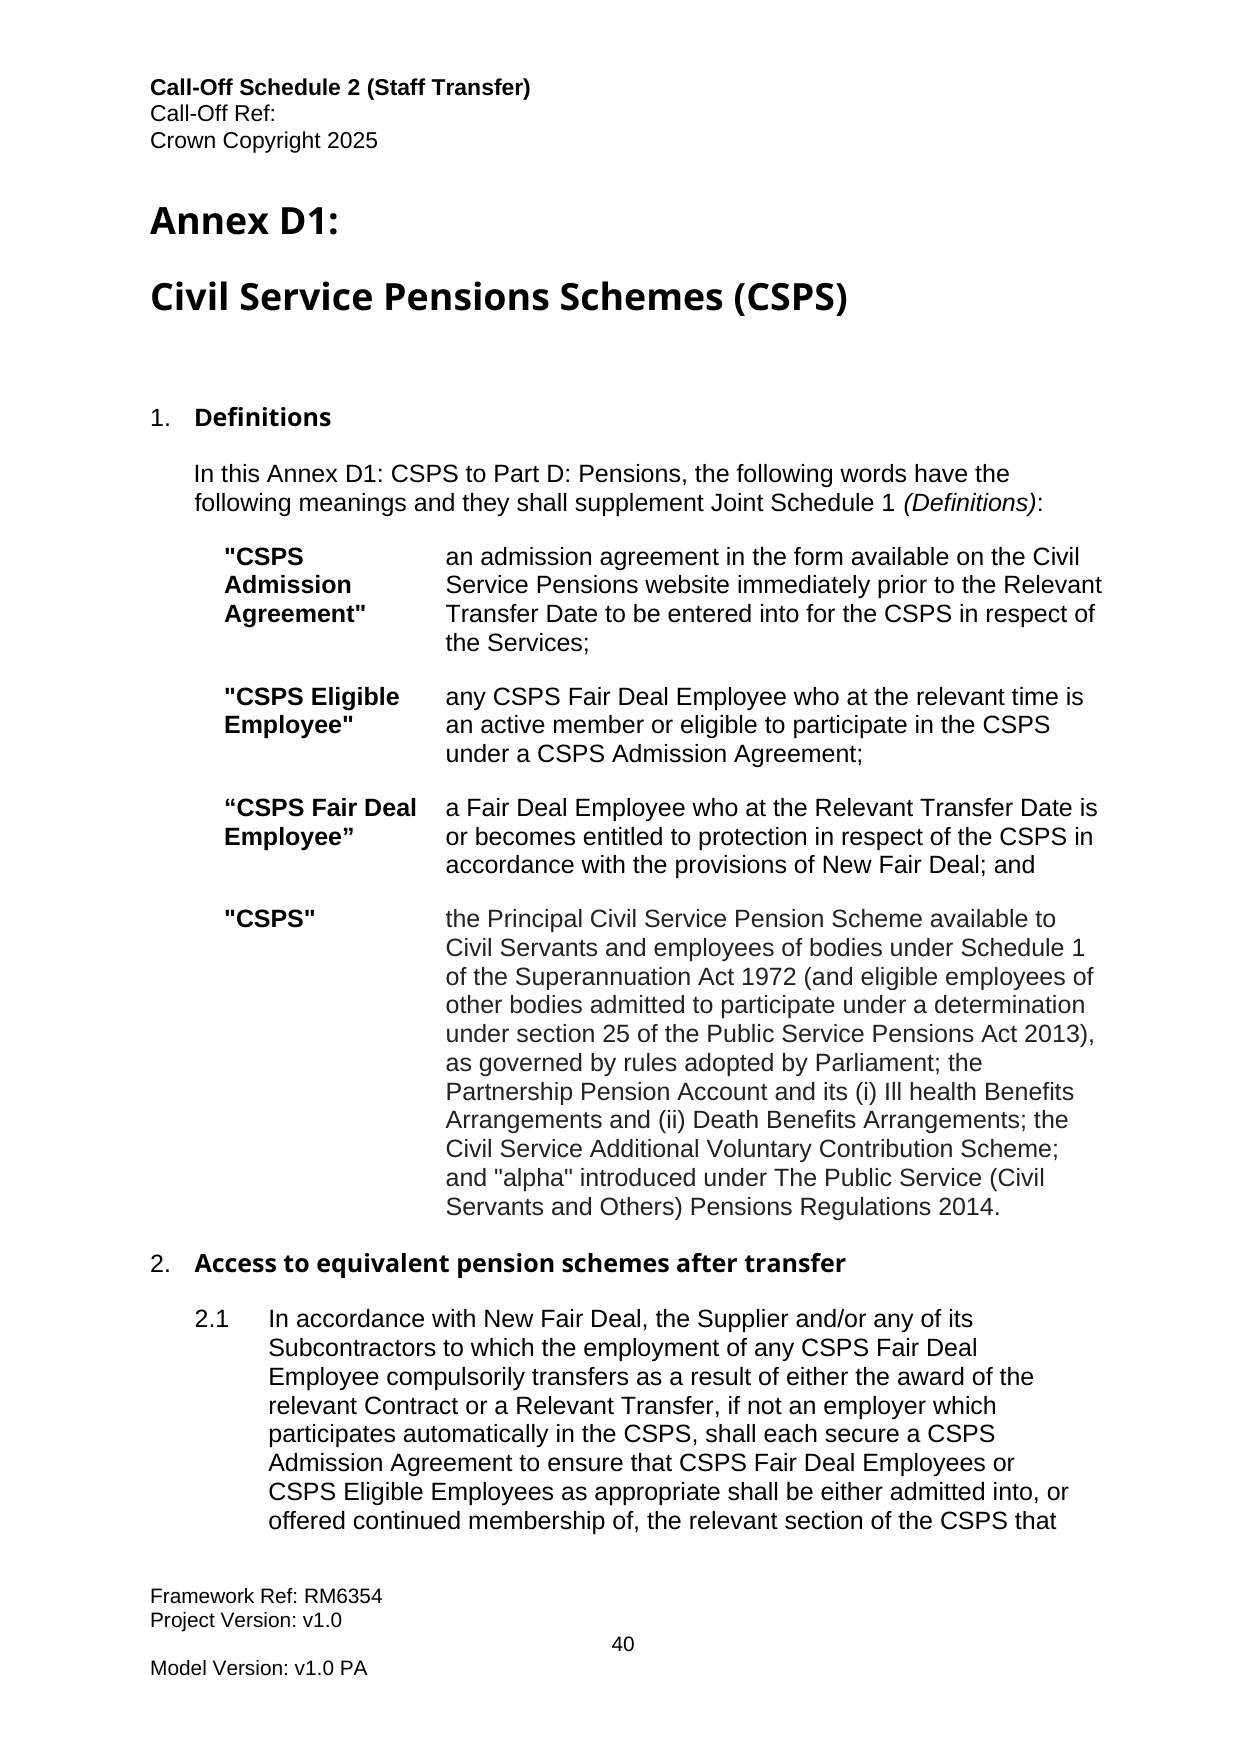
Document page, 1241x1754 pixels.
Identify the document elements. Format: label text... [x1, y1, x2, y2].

table_cell "CSPS" [138, 892, 433, 1233]
table_cell any CSPS Fair Deal Employee who at the relevant time is an active member or eligible to participate in the CSPS under a CSPS Admission Agreement; [433, 669, 1115, 780]
table_header an admission agreement in the form available on the Civil Service Pensions website immediately prior to the Relevant Transfer Date to be entered into for the CSPS in respect of the Services; [433, 529, 1115, 669]
table_cell a Fair Deal Employee who at the Relevant Transfer Date is or becomes entitled to protection in respect of the CSPS in accordance with the provisions of New Fair Deal; and [433, 780, 1115, 892]
table_cell "CSPS Eligible Employee" [138, 669, 433, 780]
list Access to equivalent pension schemes after transfer [150, 1245, 1090, 1279]
text Civil Service Pensions Schemes (CSPS) [150, 270, 1090, 321]
table_cell “CSPS Fair Deal Employee” [138, 780, 433, 892]
list Definitions [150, 400, 1090, 434]
list In accordance with New Fair Deal, the Supplier and/or any of its Subcontractors to which the employment of any CSPS Fair Deal Employee compulsorily transfers as a result of either the award of the relevant Contract or a Relevant Transfer, if not an employer which participates automatically in the CSPS, shall each secure a CSPS Admission Agreement to ensure that CSPS Fair Deal Employees or CSPS Eligible Employees as appropriate shall be either admitted into, or offered continued membership of, the relevant section of the CSPS that [194, 1304, 1090, 1534]
table_cell the Principal Civil Service Pension Scheme available to Civil Servants and employees of bodies under Schedule 1 of the Superannuation Act 1972 (and eligible employees of other bodies admitted to participate under a determination under section 25 of the Public Service Pensions Act 2013), as governed by rules adopted by Parliament; the Partnership Pension Account and its (i) Ill health Benefits Arrangements and (ii) Death Benefits Arrangements; the Civil Service Additional Voluntary Contribution Scheme; and "alpha" introduced under The Public Service (Civil Servants and Others) Pensions Regulations 2014. [433, 892, 1115, 1233]
text Annex D1: [150, 194, 1090, 245]
table_header "CSPS Admission Agreement" [138, 529, 433, 669]
text In this Annex D1: CSPS to Part D: Pensions, the following words have the following meanings and they shall supplement Joint Schedule 1 (Definitions): [193, 459, 1090, 517]
